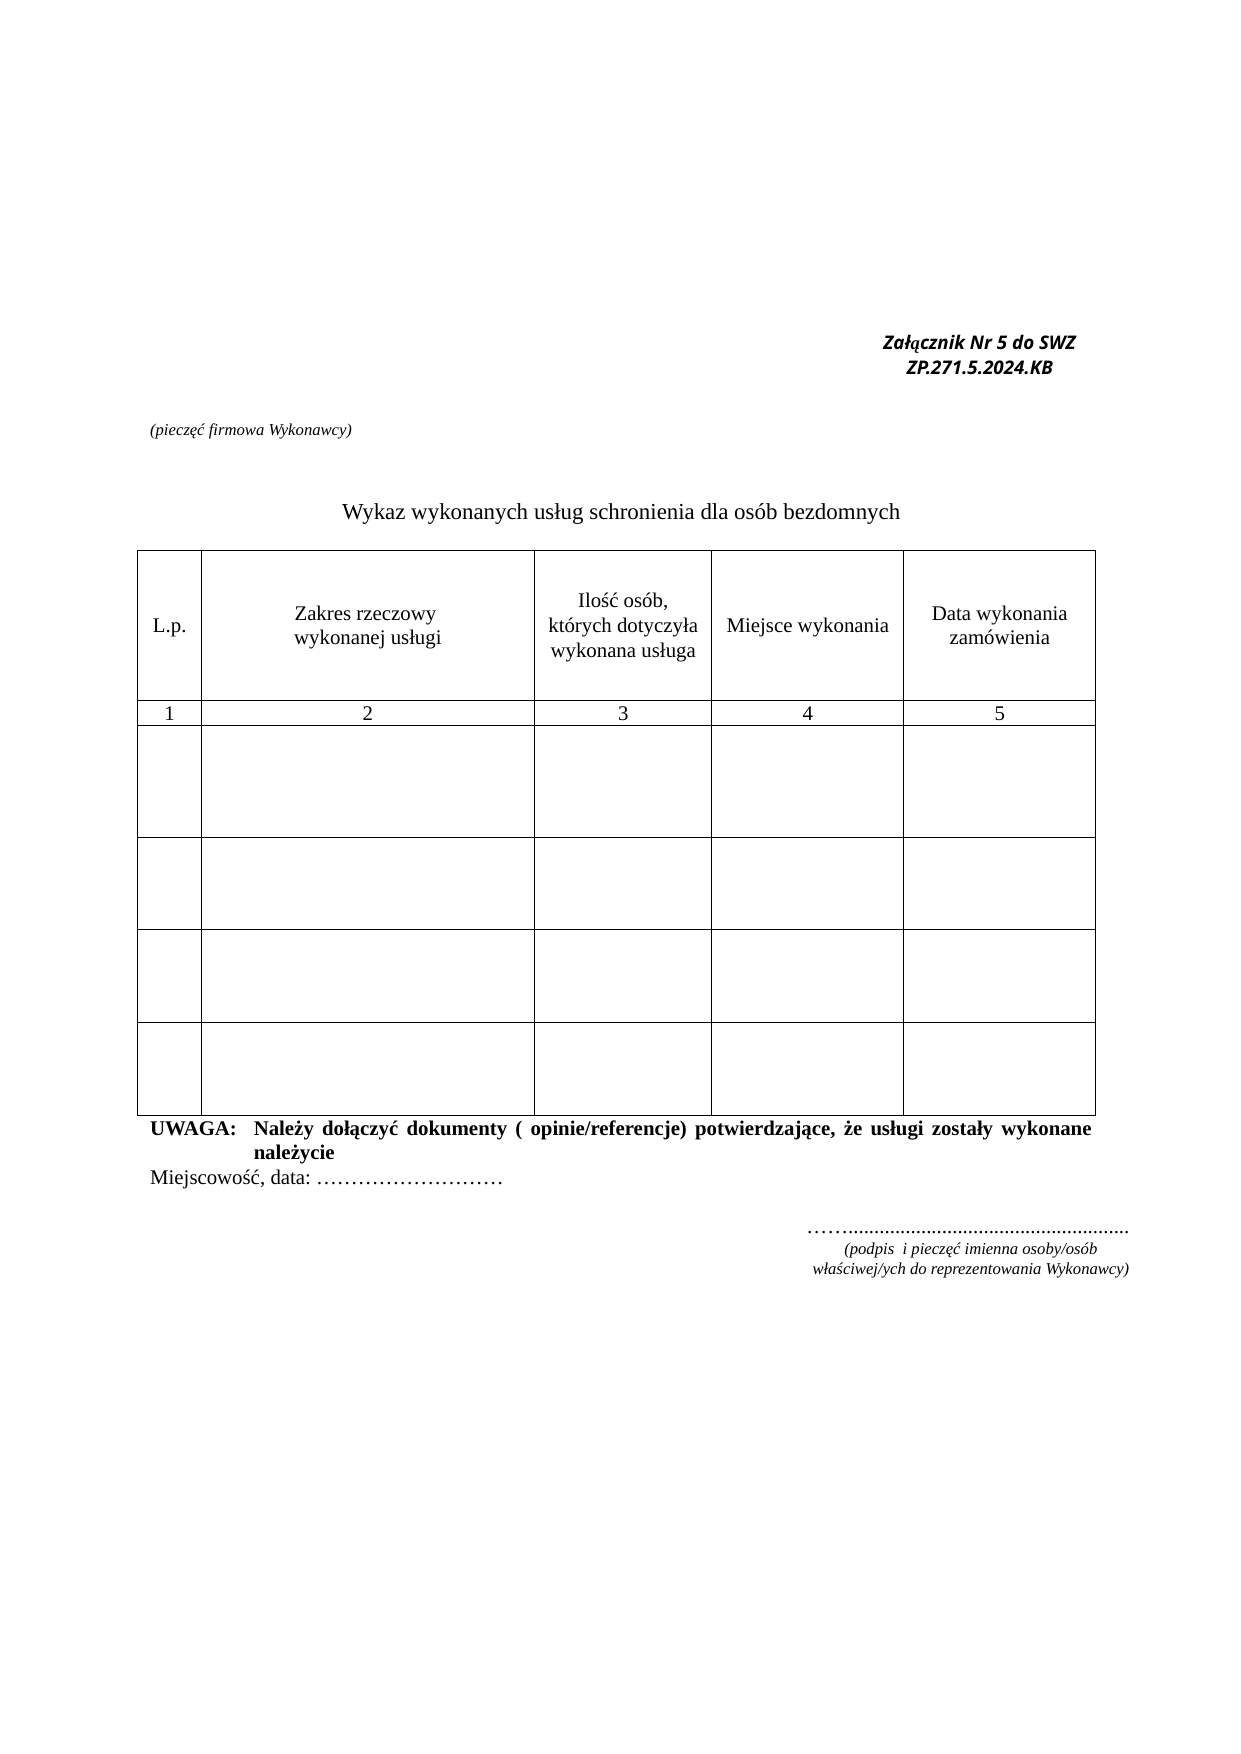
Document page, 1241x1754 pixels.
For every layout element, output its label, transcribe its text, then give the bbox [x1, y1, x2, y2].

subtitle Wykaz wykonanych usług schronienia dla osób bezdomnych [150, 498, 1092, 524]
table_cell [138, 930, 201, 1022]
text ……...................................................... [150, 1214, 1137, 1238]
table_header Miejsce wykonania [712, 551, 903, 699]
table_cell [138, 838, 201, 929]
table_cell [535, 726, 711, 837]
table_cell [535, 838, 711, 929]
table_cell [138, 726, 201, 837]
text Załącznik Nr 5 do SWZ [859, 329, 1092, 354]
table_cell [202, 838, 534, 929]
table_header L.p. [138, 551, 201, 699]
table_cell [535, 930, 711, 1022]
table_cell [904, 930, 1095, 1022]
table_cell [202, 930, 534, 1022]
table_cell [712, 838, 903, 929]
table_cell [535, 1023, 711, 1114]
table_cell [202, 726, 534, 837]
table_cell [904, 726, 1095, 837]
table_cell [138, 1023, 201, 1114]
table_cell [904, 838, 1095, 929]
table_cell 5 [904, 701, 1095, 725]
table_header Ilość osób, których dotyczyła wykonana usługa [535, 551, 711, 699]
text ZP.271.5.2024.KB [150, 354, 1092, 380]
table_cell [712, 1023, 903, 1114]
table_cell [712, 930, 903, 1022]
table_cell 4 [712, 701, 903, 725]
table_cell 3 [535, 701, 711, 725]
text (podpis i pieczęć imienna osoby/osób właściwej/ych do reprezentowania Wykonawcy) [806, 1239, 1137, 1278]
text Miejscowość, data: ……………………… [150, 1165, 1137, 1189]
table_cell 2 [202, 701, 534, 725]
text (pieczęć firmowa Wykonawcy) [150, 419, 1092, 438]
table_cell [904, 1023, 1095, 1114]
table_header Zakres rzeczowy wykonanej usługi [202, 551, 534, 699]
text UWAGA: Należy dołączyć dokumenty ( opinie/referencje) potwierdzające, że usługi zostały wykonane należycie [150, 1116, 1092, 1164]
table_header Data wykonania zamówienia [904, 551, 1095, 699]
table_cell [712, 726, 903, 837]
table_cell 1 [138, 701, 201, 725]
table_cell [202, 1023, 534, 1114]
